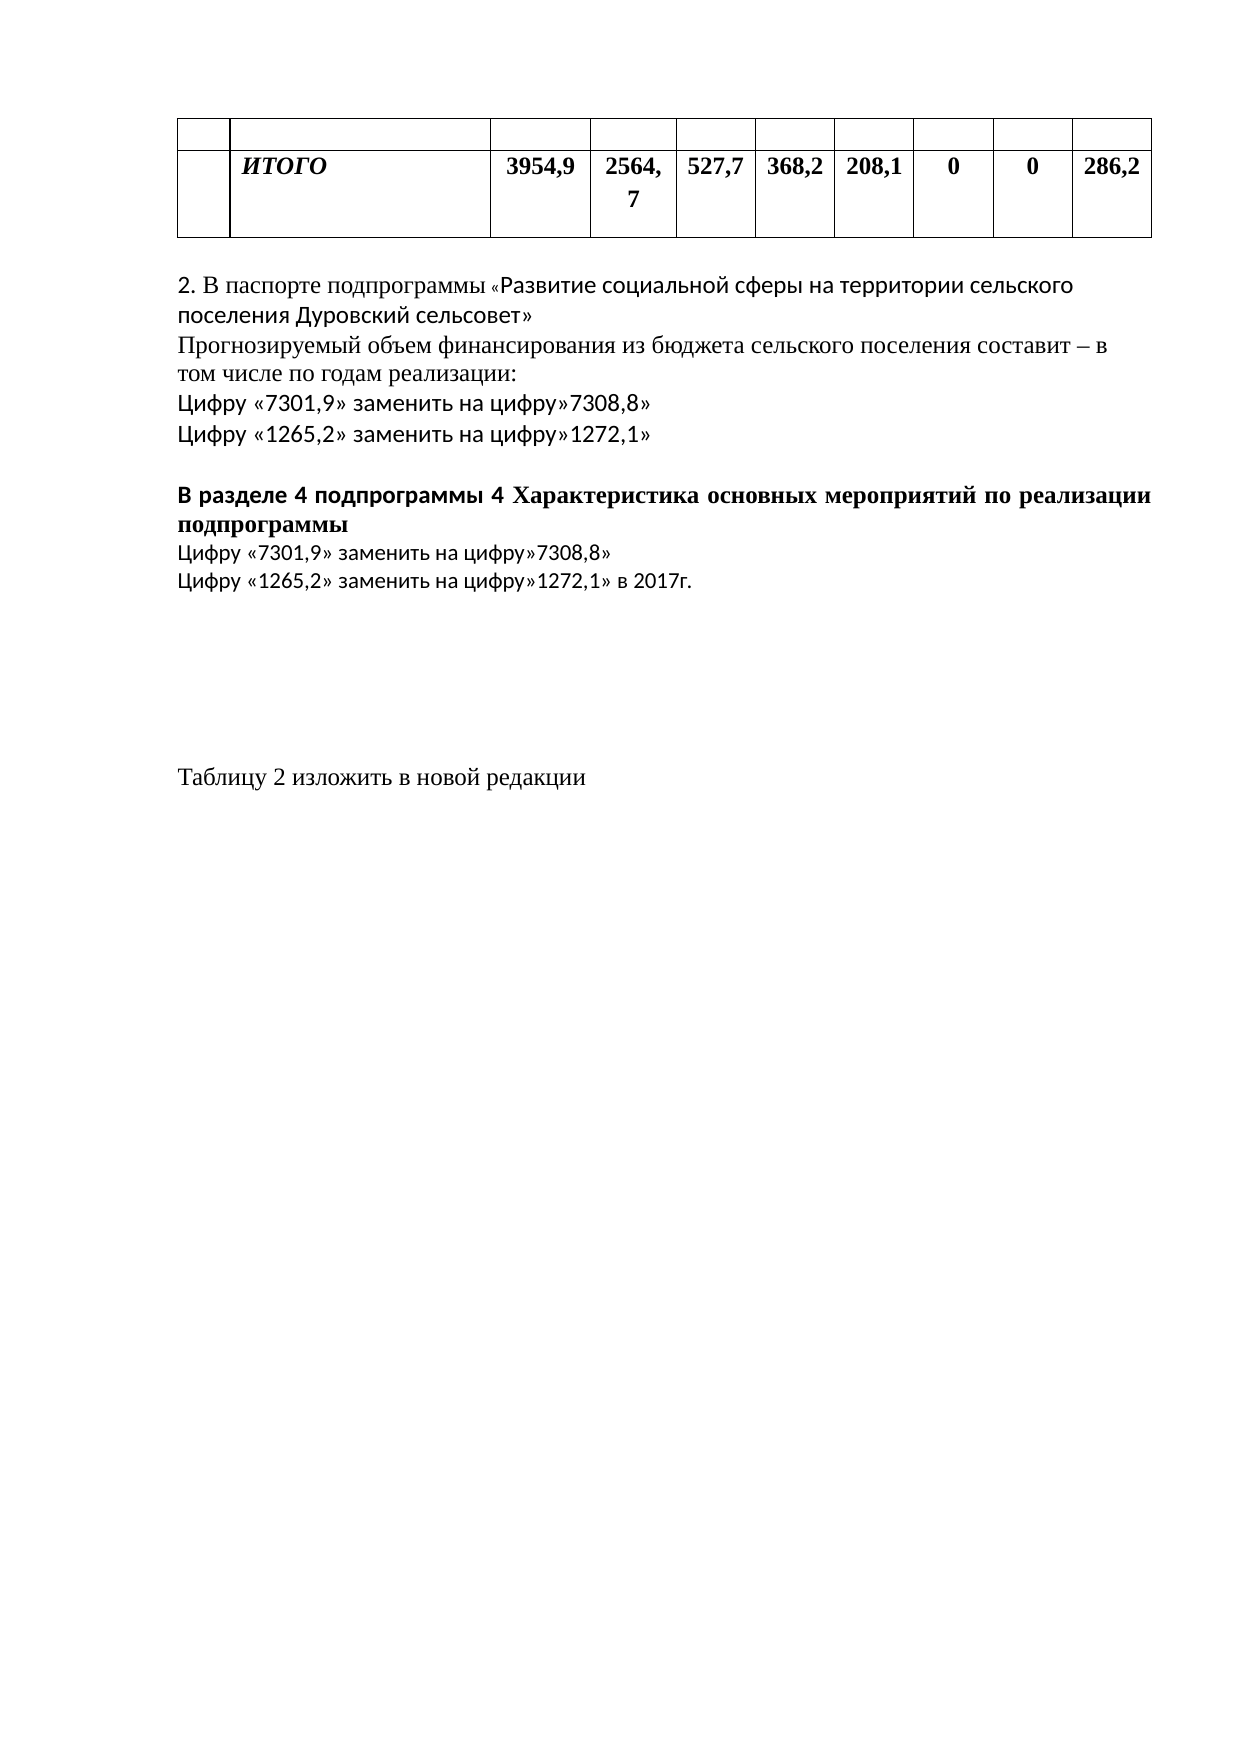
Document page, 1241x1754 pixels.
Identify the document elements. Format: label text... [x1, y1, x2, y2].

table_cell 2564,7 [591, 151, 676, 237]
table_cell [994, 119, 1072, 150]
table_cell [677, 119, 755, 150]
table_cell [591, 119, 676, 150]
table_cell [914, 119, 993, 150]
table_cell [1073, 119, 1151, 150]
table_cell [178, 119, 229, 150]
table_cell 286,2 [1073, 151, 1151, 237]
table_cell [835, 119, 913, 150]
text Таблицу 2 изложить в новой редакции [177, 762, 1152, 791]
table_cell [231, 119, 490, 150]
table_cell 0 [994, 151, 1072, 237]
table_cell [756, 119, 834, 150]
table_cell ИТОГО [231, 151, 490, 237]
text Прогнозируемый объем финансирования из бюджета сельского поселения составит – в том числе по годам реализации: [177, 330, 1152, 387]
text Цифру «1265,2» заменить на цифру»1272,1» [177, 418, 1152, 448]
table_cell [491, 119, 590, 150]
text Цифру «7301,9» заменить на цифру»7308,8» [177, 387, 1152, 418]
text 2. В паспорте подпрограммы «Развитие социальной сферы на территории сельского поселения Дуровский сельсовет» [177, 269, 1152, 330]
table_cell 368,2 [756, 151, 834, 237]
table_cell [178, 151, 229, 237]
text Цифру «7301,9» заменить на цифру»7308,8» [177, 538, 1152, 566]
text В разделе 4 подпрограммы 4 Характеристика основных мероприятий по реализации подпрограммы [177, 479, 1152, 538]
table_cell 208,1 [835, 151, 913, 237]
table_cell 527,7 [677, 151, 755, 237]
table_cell 0 [914, 151, 993, 237]
text Цифру «1265,2» заменить на цифру»1272,1» в 2017г. [177, 566, 1152, 594]
table_cell 3954,9 [491, 151, 590, 237]
